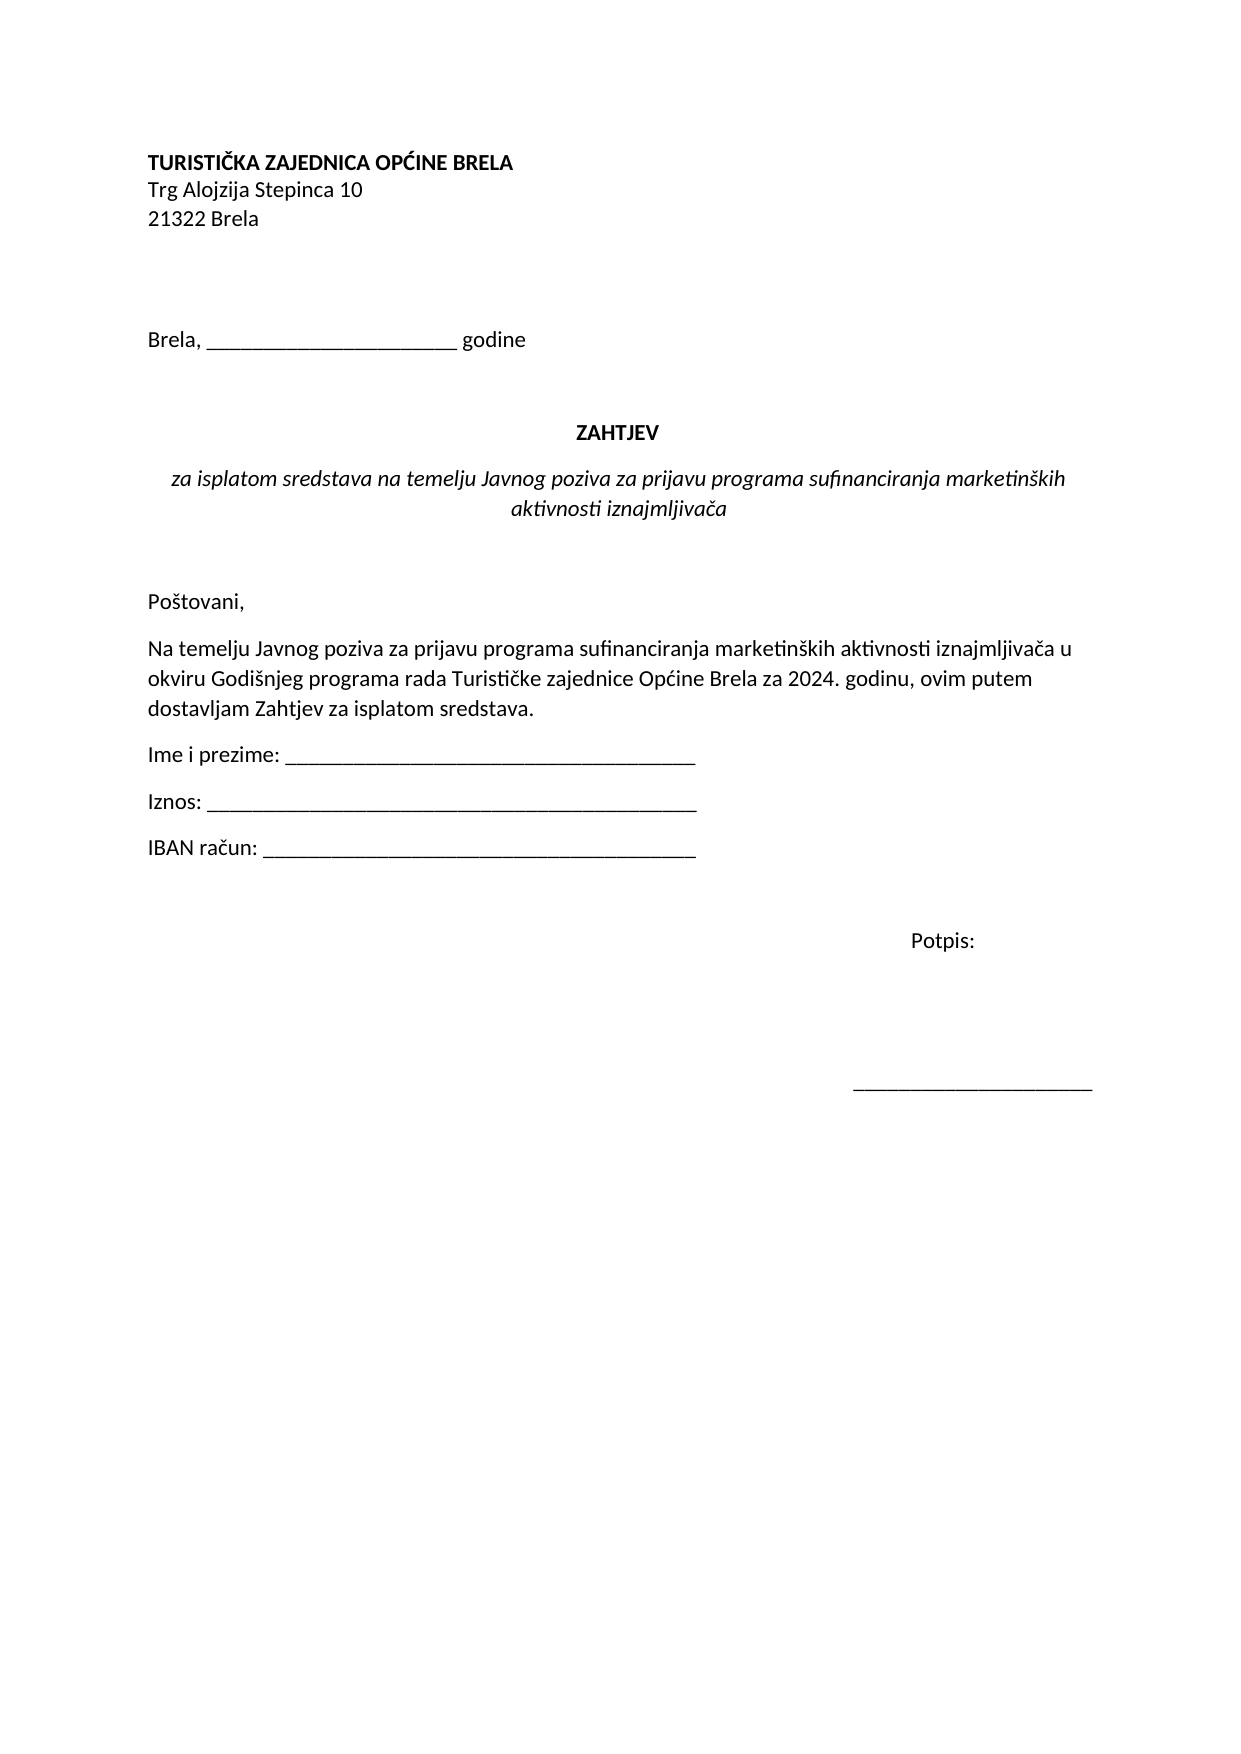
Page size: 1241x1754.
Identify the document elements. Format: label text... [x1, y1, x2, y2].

text ZAHTJEV [148, 418, 1093, 446]
text _____________________ [148, 1066, 1093, 1094]
text Iznos: ___________________________________________ [148, 787, 1093, 815]
text Brela, ______________________ godine [148, 325, 1093, 353]
text Poštovani, [148, 587, 1093, 616]
text 21322 Brela [148, 204, 1093, 232]
text IBAN račun: ______________________________________ [148, 833, 1093, 862]
text Ime i prezime: ____________________________________ [148, 740, 1093, 768]
text Trg Alojzija Stepinca 10 [148, 176, 1093, 204]
text TURISTIČKA ZAJEDNICA OPĆINE BRELA [148, 148, 1093, 176]
text Potpis: [148, 927, 1093, 955]
text Na temelju Javnog poziva za prijavu programa sufinanciranja marketinških aktivnosti iznajmljivača u okviru Godišnjeg programa rada Turističke zajednice Općine Brela za 2024. godinu, ovim putem dostavljam Zahtjev za isplatom sredstava. [148, 634, 1093, 722]
text za isplatom sredstava na temelju Javnog poziva za prijavu programa sufinanciranja marketinških aktivnosti iznajmljivača [148, 464, 1093, 522]
